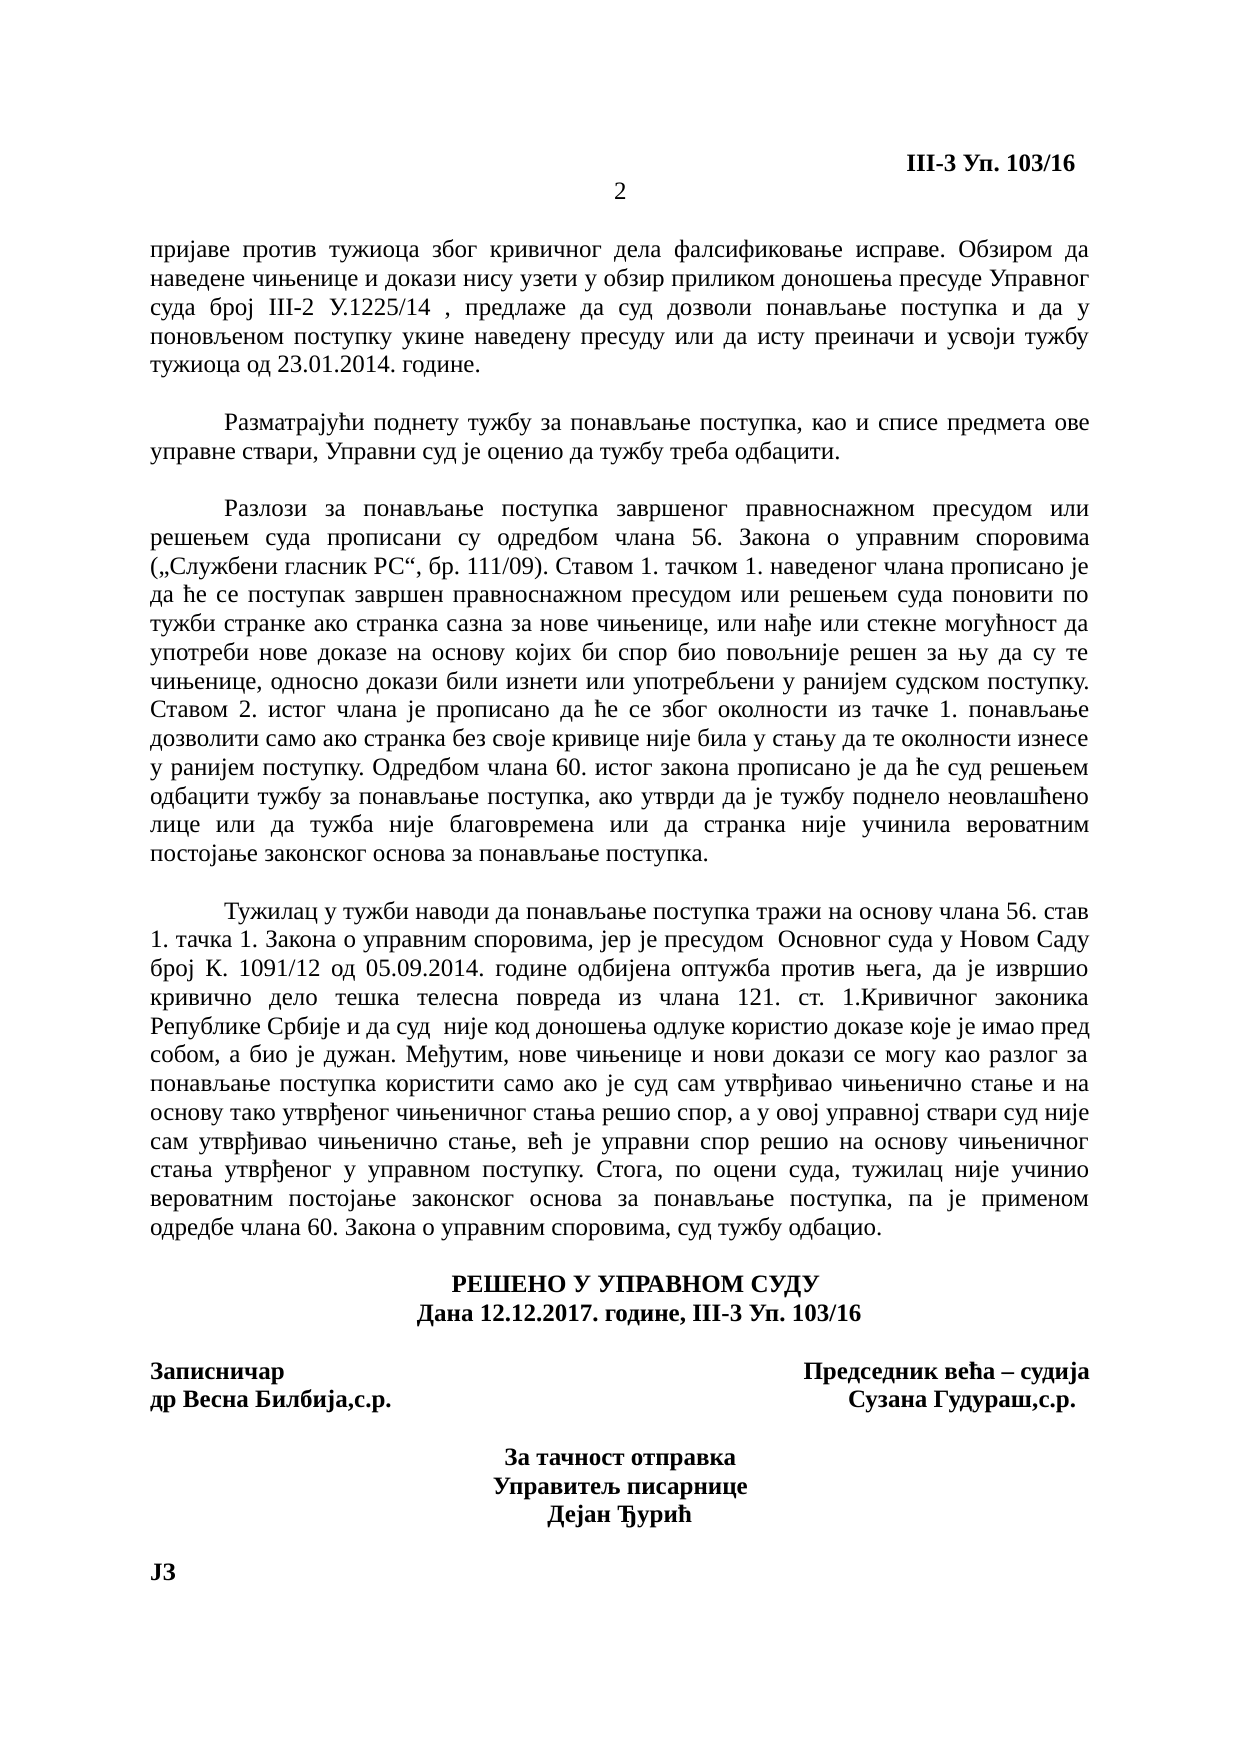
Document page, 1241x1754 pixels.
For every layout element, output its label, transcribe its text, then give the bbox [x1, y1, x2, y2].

text пријаве против тужиоца због кривичног дела фалсификовање исправе. Обзиром да наведене чињенице и докази нису узети у обзир приликом доношења пресуде Управног суда број III-2 У.1225/14 , предлаже да суд дозволи понављање поступка и да у поновљеном поступку укине наведену пресуду или да исту преиначи и усвоји тужбу тужиоца од 23.01.2014. године. [150, 234, 1090, 378]
text Разлози за понављање поступка завршеног правноснажном пресудом или решењем суда прописани су одредбом члана 56. Закона о управним споровима („Службени гласник РС“, бр. 111/09). Ставом 1. тачком 1. наведеног члана прописано је да ће се поступак завршен правноснажном пресудом или решењем суда поновити по тужби странке ако странка сазна за нове чињенице, или нађе или стекне могућност да употреби нове доказе на основу којих би спор био повољније решен за њу да су те чињенице, односно докази били изнети или употребљени у ранијем судском поступку. Ставом 2. истог члана је прописано да ће се због околности из тачке 1. понављање дозволити само ако странка без своје кривице није била у стању да те околности изнесе у ранијем поступку. Одредбом члана 60. истог закона прописано је да ће суд решењем одбацити тужбу за понављање поступка, ако утврди да је тужбу поднело неовлашћено лице или да тужба није благовремена или да странка није учинила вероватним постојање законског основа за понављање поступка. [150, 493, 1090, 867]
text РЕШЕНО У УПРАВНОМ СУДУ [150, 1269, 1090, 1298]
text Управитељ писарнице [150, 1471, 1090, 1499]
text Записничар Председник већа – судија [150, 1356, 1090, 1384]
text ЈЗ [150, 1557, 1089, 1586]
text др Весна Билбија,с.р. Сузана Гудураш,с.р. [150, 1384, 1090, 1413]
text Дана 12.12.2017. године, III-3 Уп. 103/16 [150, 1298, 1090, 1327]
text Разматрајући поднету тужбу за понављање поступка, као и списе предмета ове управне ствари, Управни суд је оценио да тужбу треба одбацити. [150, 407, 1090, 464]
text За тачност отправка [150, 1442, 1090, 1471]
text Дејан Ђурић [150, 1499, 1089, 1528]
text Тужилац у тужби наводи да понављање поступка тражи на основу члана 56. став 1. тачка 1. Закона о управним споровима, јер је пресудом Основног суда у Новом Саду број К. 1091/12 од 05.09.2014. године одбијена оптужба против њега, да је извршио кривично дело тешка телесна повреда из члана 121. ст. 1.Кривичног законика Републике Србије и да суд није код доношења одлуке користио доказе које је имао пред собом, а био је дужан. Међутим, нове чињенице и нови докази се могу као разлог за понављање поступка користити само ако је суд сам утврђивао чињенично стање и на основу тако утврђеног чињеничног стања решио спор, а у овој управној ствари суд није сам утврђивао чињенично стање, већ је управни спор решио на основу чињеничног стања утврђеног у управном поступку. Стога, по оцени суда, тужилац није учинио вероватним постојање законског основа за понављање поступка, па је применом одредбе члана 60. Закона о управним споровима, суд тужбу одбацио. [150, 896, 1090, 1241]
